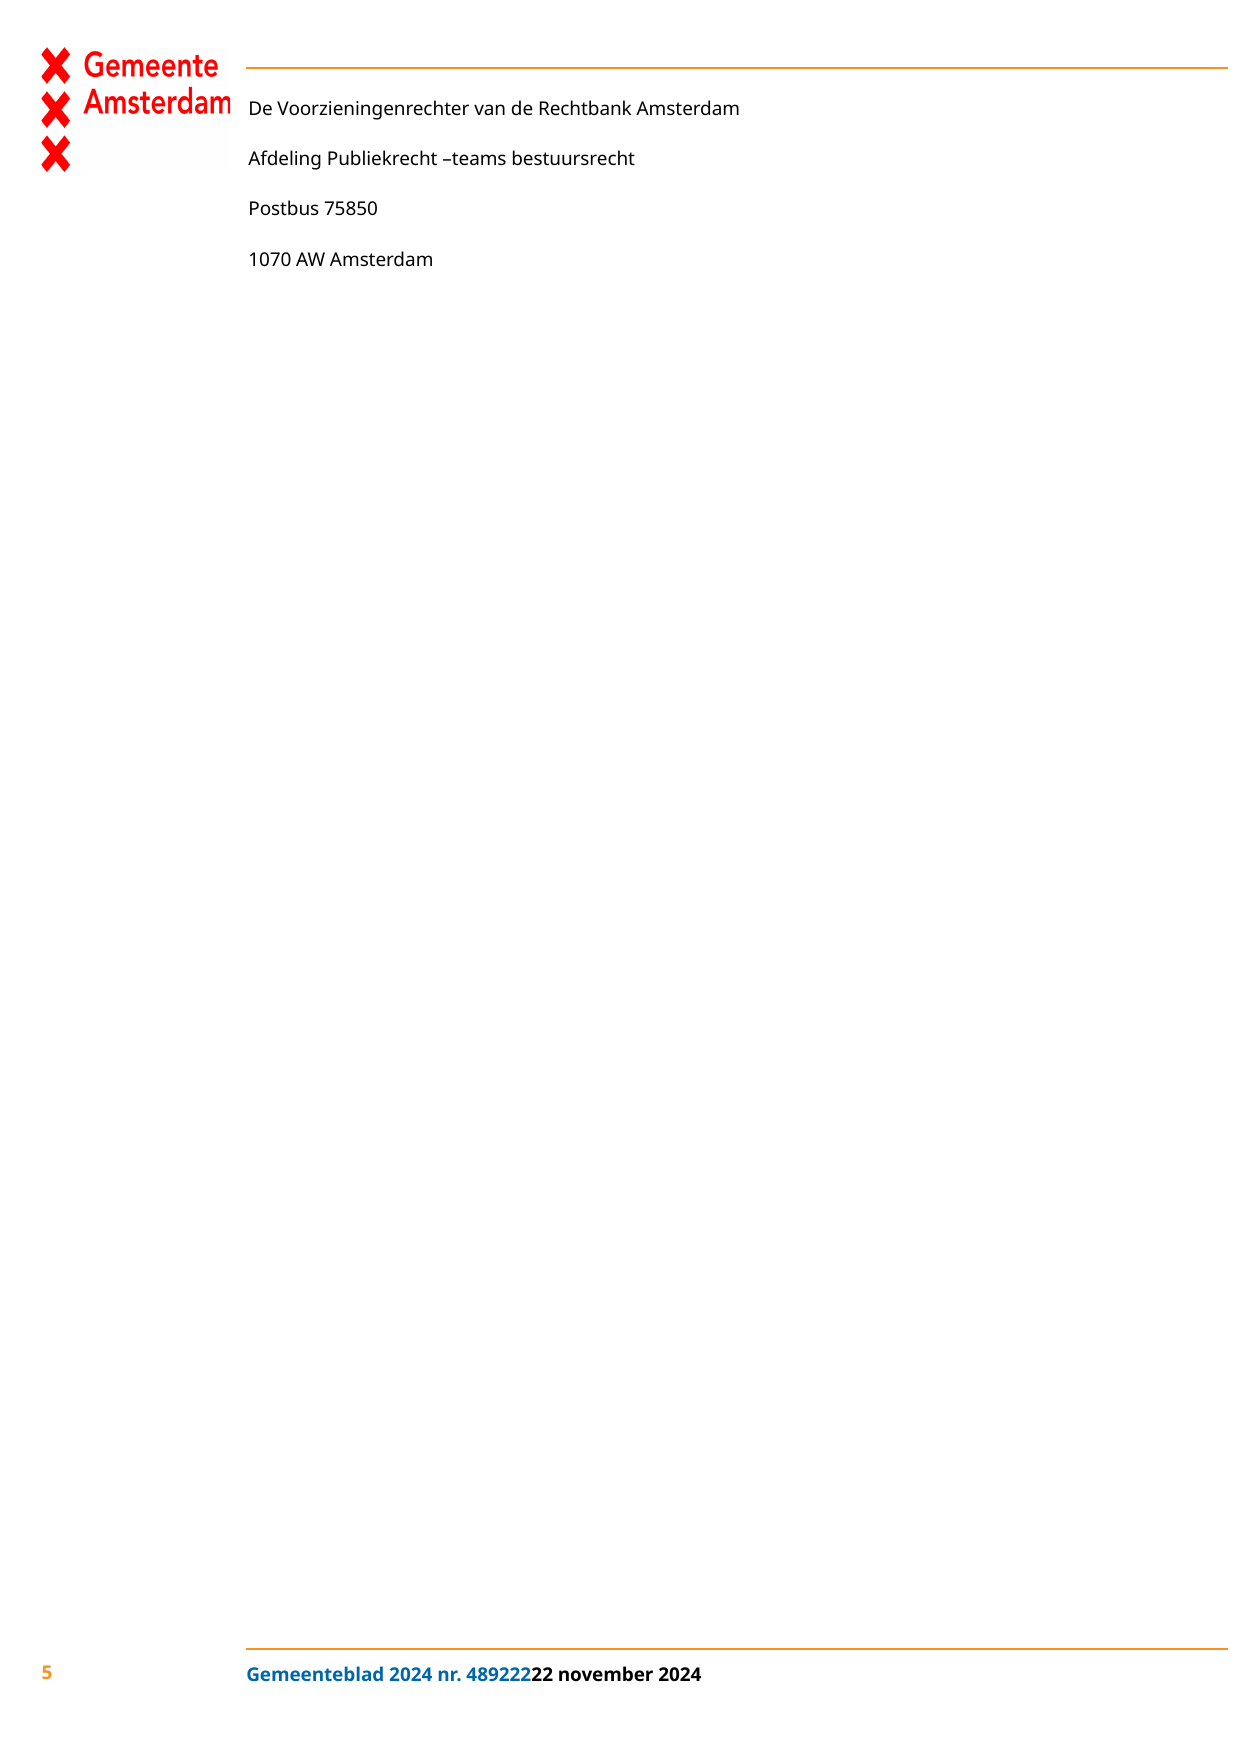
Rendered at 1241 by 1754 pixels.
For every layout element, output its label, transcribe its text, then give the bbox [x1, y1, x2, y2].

text De Voorzieningenrechter van de Rechtbank Amsterdam [248, 95, 1152, 121]
text 1070 AW Amsterdam [248, 246, 1152, 272]
picture [41, 47, 231, 172]
text Afdeling Publiekrecht –teams bestuursrecht [248, 145, 1152, 171]
text Postbus 75850 [248, 196, 1152, 221]
